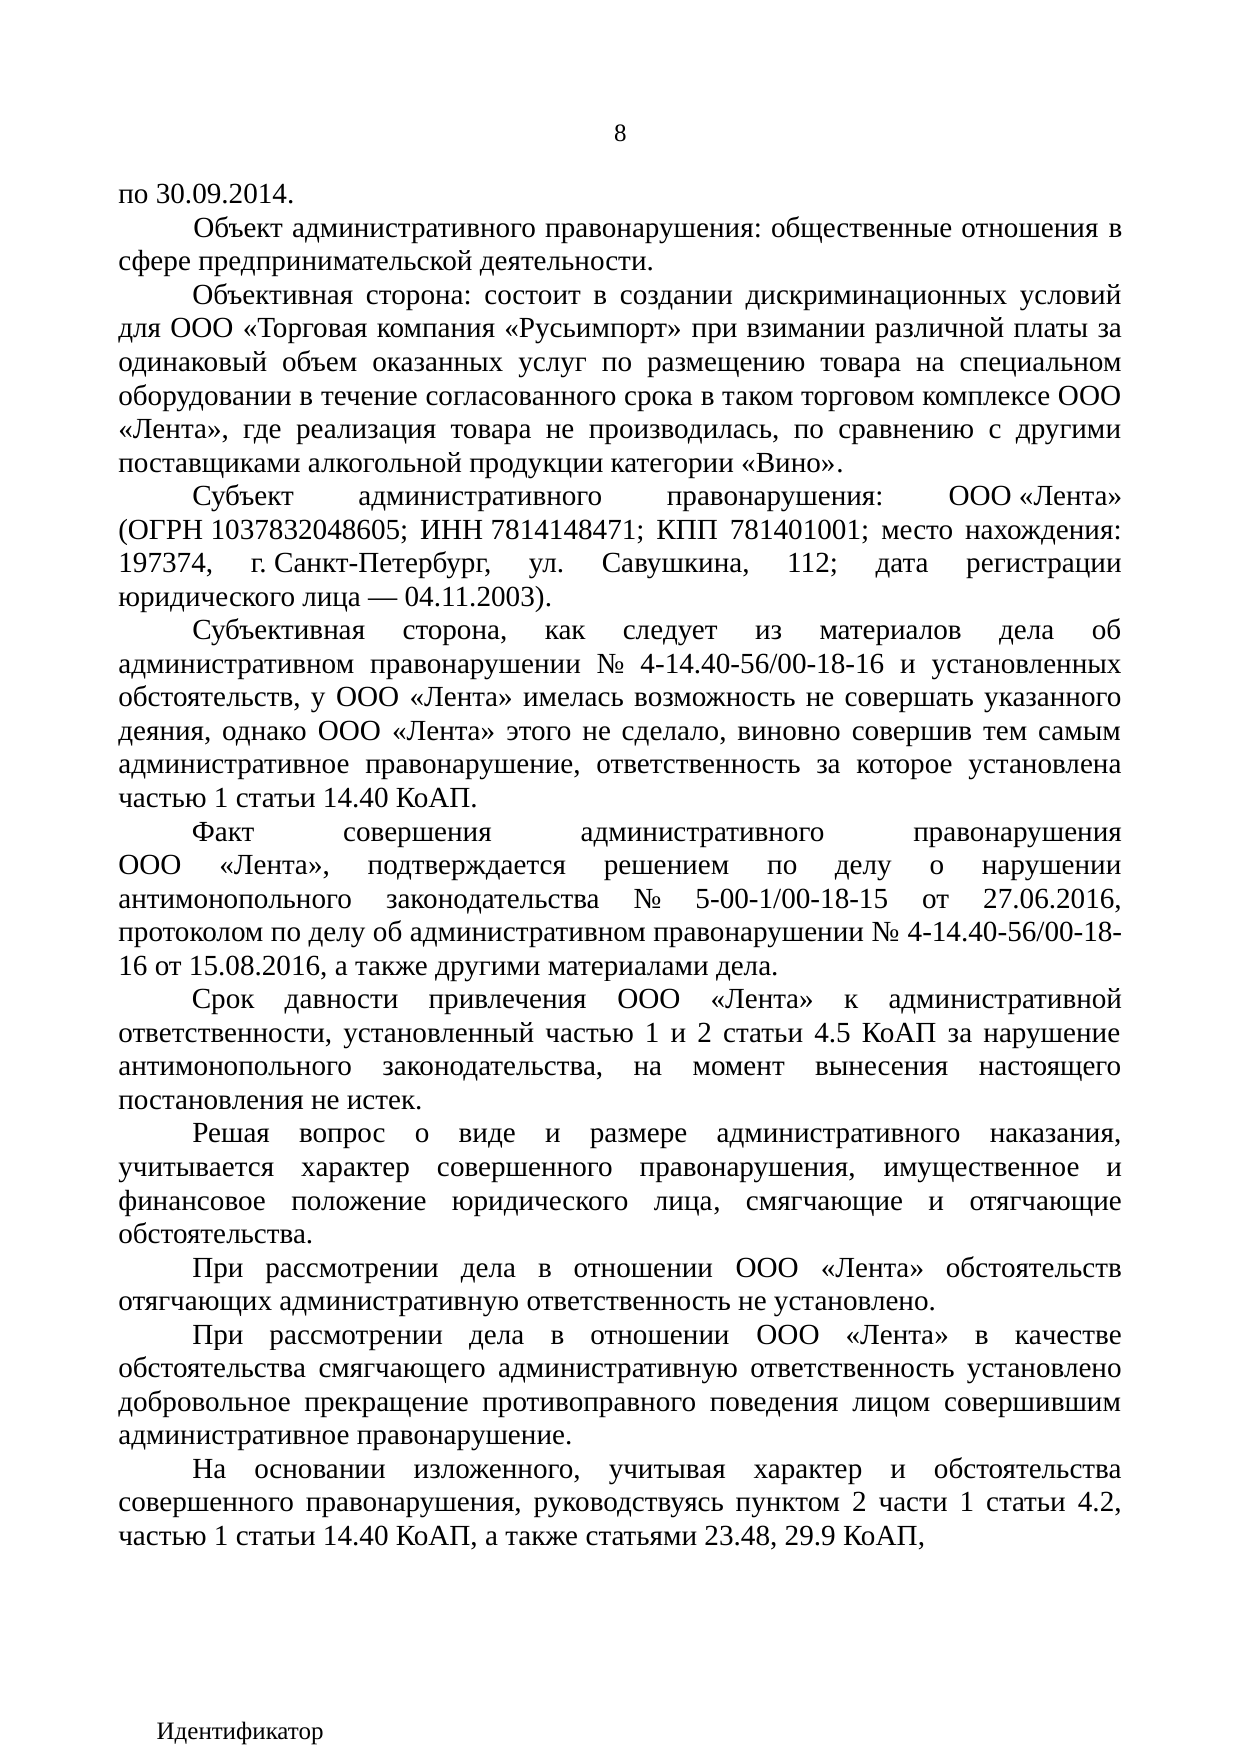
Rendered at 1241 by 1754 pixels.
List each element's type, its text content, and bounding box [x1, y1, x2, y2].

text Объективная сторона: состоит в создании дискриминационных условий для ООО «Торговая компания «Русьимпорт» при взимании различной платы за одинаковый объем оказанных услуг по размещению товара на специальном оборудовании в течение согласованного срока в таком торговом комплексе ООО «Лента», где реализация товара не производилась, по сравнению с другими поставщиками алкогольной продукции категории «Вино». [118, 277, 1122, 478]
text Субъект административного правонарушения: ООО «Лента» (ОГРН 1037832048605; ИНН 7814148471; КПП 781401001; место нахождения: 197374, г. Санкт-Петербург, ул. Савушкина, 112; дата регистрации юридического лица — 04.11.2003). [118, 478, 1122, 612]
text Факт совершения административного правонарушения ООО «Лента», подтверждается решением по делу о нарушении антимонопольного законодательства № 5-00-1/00-18-15 от 27.06.2016, протоколом по делу об административном правонарушении № 4-14.40-56/00-18-16 от 15.08.2016, а также другими материалами дела. [118, 814, 1122, 981]
text Субъективная сторона, как следует из материалов дела об административном правонарушении № 4-14.40-56/00-18-16 и установленных обстоятельств, у ООО «Лента» имелась возможность не совершать указанного деяния, однако ООО «Лента» этого не сделало, виновно совершив тем самым административное правонарушение, ответственность за которое установлена частью 1 статьи 14.40 КоАП. [118, 612, 1122, 814]
text Объект административного правонарушения: общественные отношения в сфере предпринимательской деятельности. [118, 210, 1122, 277]
text На основании изложенного, учитывая характер и обстоятельства совершенного правонарушения, руководствуясь пунктом 2 части 1 статьи 4.2, частью 1 статьи 14.40 КоАП, а также статьями 23.48, 29.9 КоАП, [118, 1451, 1122, 1552]
text по 30.09.2014. [118, 176, 1122, 210]
text При рассмотрении дела в отношении ООО «Лента» обстоятельств отягчающих административную ответственность не установлено. [118, 1250, 1122, 1317]
text Срок давности привлечения ООО «Лента» к административной ответственности, установленный частью 1 и 2 статьи 4.5 КоАП за нарушение антимонопольного законодательства, на момент вынесения настоящего постановления не истек. [118, 981, 1122, 1116]
text При рассмотрении дела в отношении ООО «Лента» в качестве обстоятельства смягчающего административную ответственность установлено добровольное прекращение противоправного поведения лицом совершившим административное правонарушение. [118, 1317, 1122, 1451]
text Решая вопрос о виде и размере административного наказания, учитывается характер совершенного правонарушения, имущественное и финансовое положение юридического лица, смягчающие и отягчающие обстоятельства. [118, 1116, 1122, 1250]
